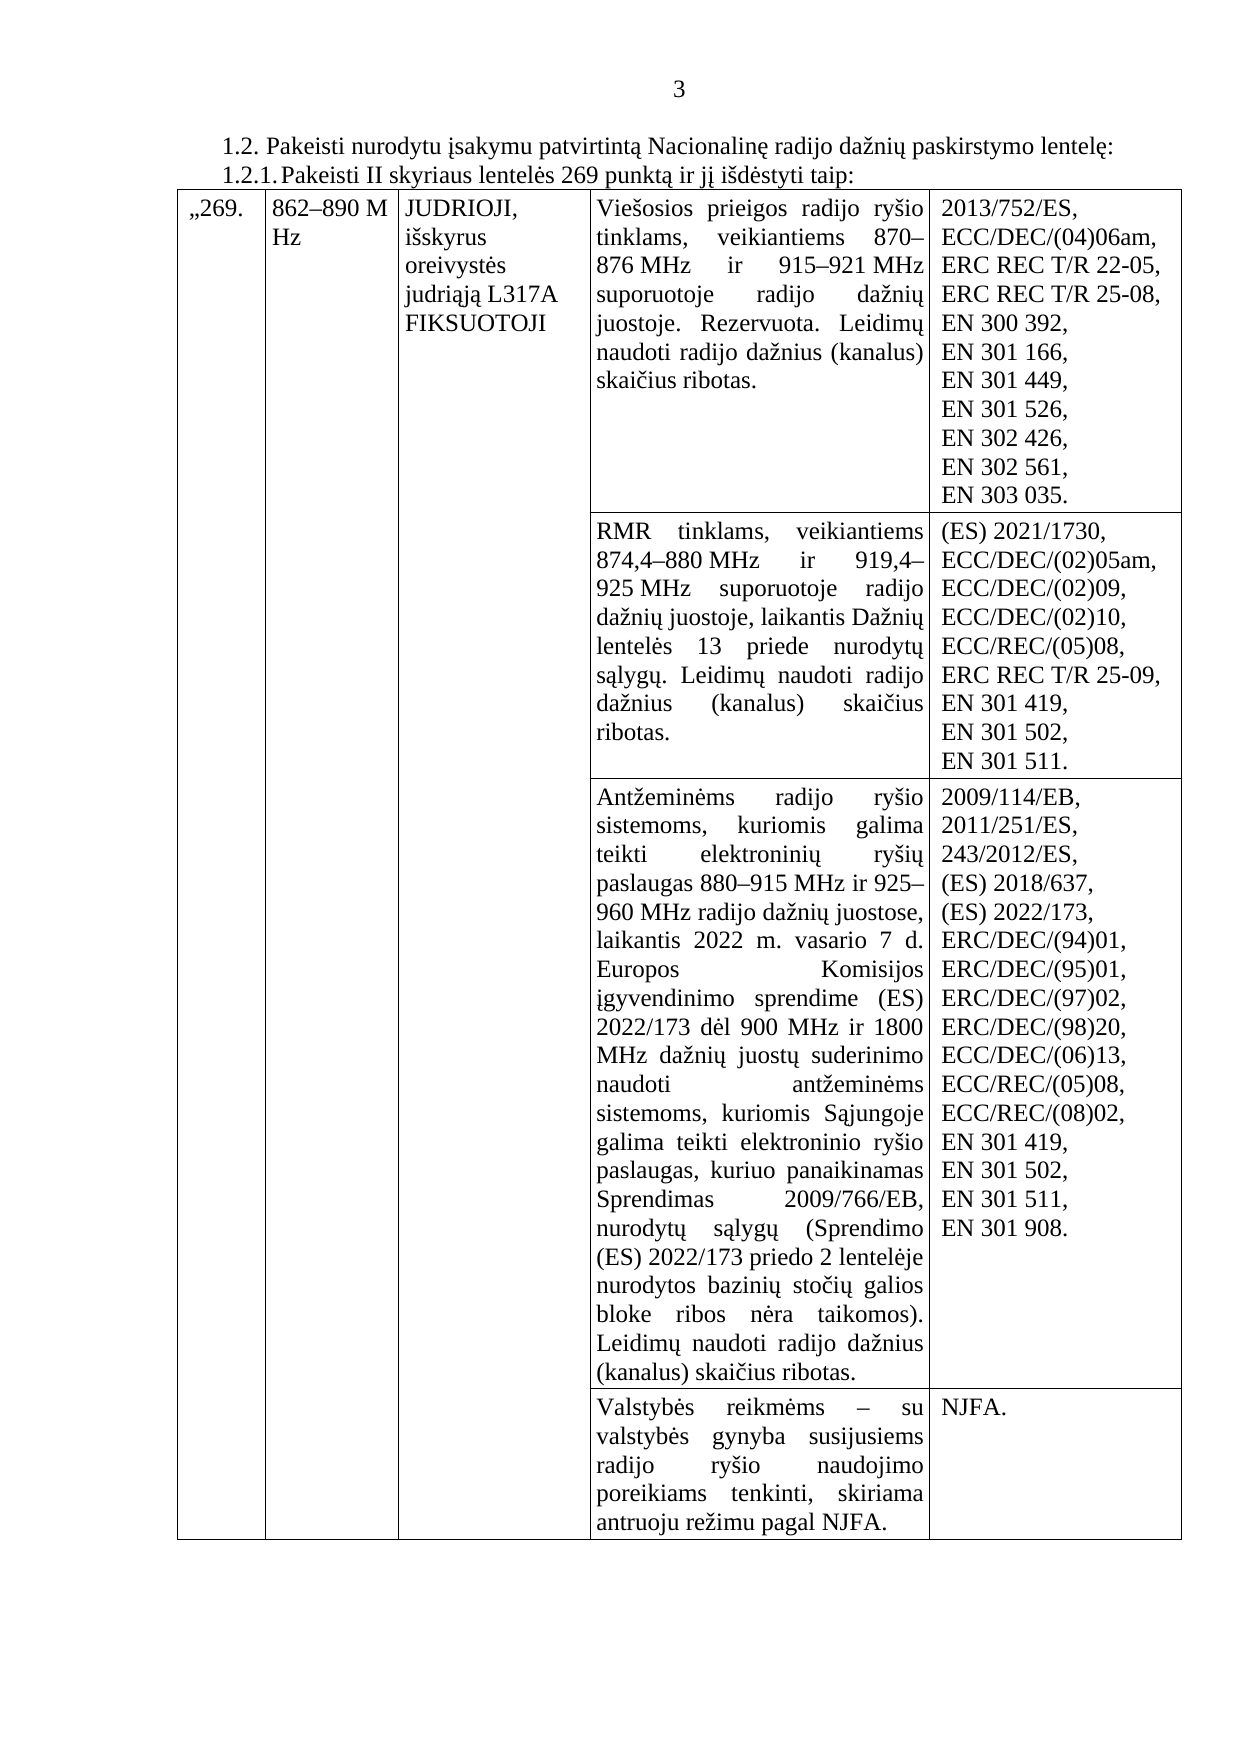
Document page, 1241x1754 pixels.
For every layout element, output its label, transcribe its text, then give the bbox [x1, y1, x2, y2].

table_cell NJFA. [930, 1389, 1181, 1539]
table_cell RMR tinklams, veikiantiems 874,4–880 MHz ir 919,4–925 MHz suporuotoje radijo dažnių juostoje, laikantis Dažnių lentelės 13 priede nurodytų sąlygų. Leidimų naudoti radijo dažnius (kanalus) skaičius ribotas. [591, 513, 929, 778]
table_cell Antžeminėms radijo ryšio sistemoms, kuriomis galima teikti elektroninių ryšių paslaugas 880–915 MHz ir 925–960 MHz radijo dažnių juostose, laikantis 2022 m. vasario 7 d. Europos Komisijos įgyvendinimo sprendime (ES) 2022/173 dėl 900 MHz ir 1800 MHz dažnių juostų suderinimo naudoti antžeminėms sistemoms, kuriomis Sąjungoje galima teikti elektroninio ryšio paslaugas, kuriuo panaikinamas Sprendimas 2009/766/EB, nurodytų sąlygų (Sprendimo (ES) 2022/173 priedo 2 lentelėje nurodytos bazinių stočių galios bloke ribos nėra taikomos). Leidimų naudoti radijo dažnius (kanalus) skaičius ribotas. [591, 779, 929, 1388]
table_header JUDRIOJI, išskyrus oreivystės judriąją L317A FIKSUOTOJI [399, 190, 590, 1539]
table_cell Valstybės reikmėms – su valstybės gynyba susijusiems radijo ryšio naudojimo poreikiams tenkinti, skiriama antruoju režimu pagal NJFA. [591, 1389, 929, 1539]
table_header Viešosios prieigos radijo ryšio tinklams, veikiantiems 870–876 MHz ir 915–921 MHz suporuotoje radijo dažnių juostoje. Rezervuota. Leidimų naudoti radijo dažnius (kanalus) skaičius ribotas. [591, 190, 929, 512]
table_header „269. [178, 190, 265, 1539]
table_header 862–890 MHz [266, 190, 398, 1539]
table_cell (ES) 2021/1730, ECC/DEC/(02)05am, ECC/DEC/(02)09, ECC/DEC/(02)10, ECC/REC/(05)08, ERC REC T/R 25-09, EN 301 419, EN 301 502, EN 301 511. [930, 513, 1181, 778]
text 1.2. Pakeisti nurodytu įsakymu patvirtintą Nacionalinę radijo dažnių paskirstymo lentelę: [177, 131, 1181, 160]
table_header 2013/752/ES, ECC/DEC/(04)06am, ERC REC T/R 22-05, ERC REC T/R 25-08, EN 300 392, EN 301 166, EN 301 449, EN 301 526, EN 302 426, EN 302 561, EN 303 035. [930, 190, 1181, 512]
table_cell 2009/114/EB, 2011/251/ES, 243/2012/ES, (ES) 2018/637, (ES) 2022/173, ERC/DEC/(94)01, ERC/DEC/(95)01, ERC/DEC/(97)02, ERC/DEC/(98)20, ECC/DEC/(06)13, ECC/REC/(05)08, ECC/REC/(08)02, EN 301 419, EN 301 502, EN 301 511, EN 301 908. [930, 779, 1181, 1388]
text 1.2.1. Pakeisti II skyriaus lentelės 269 punktą ir jį išdėstyti taip: [222, 160, 1181, 189]
